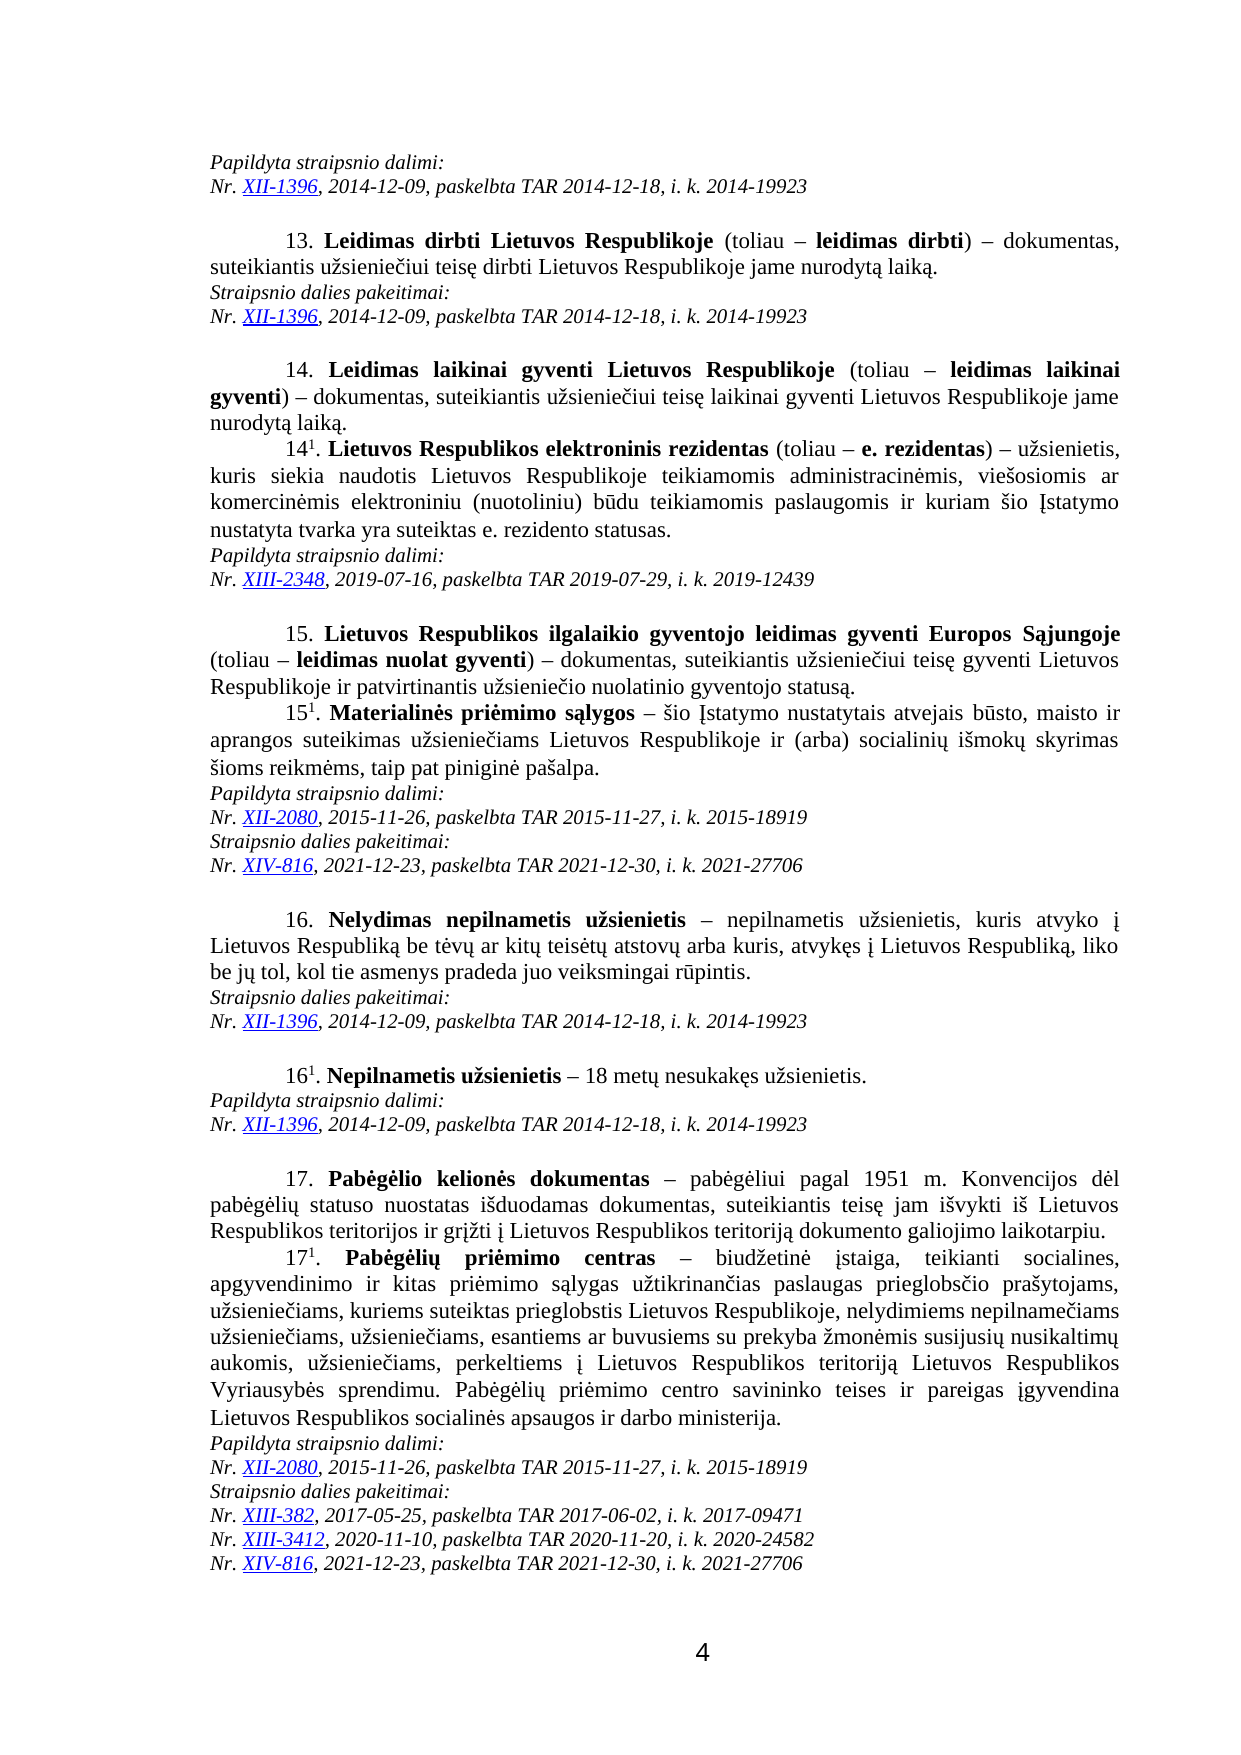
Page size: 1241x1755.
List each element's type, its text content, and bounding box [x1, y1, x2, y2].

text Papildyta straipsnio dalimi: [210, 150, 1120, 174]
text 171. Pabėgėlių priėmimo centras – biudžetinė įstaiga, teikianti socialines, apgyvendinimo ir kitas priėmimo sąlygas užtikrinančias paslaugas prieglobsčio prašytojams, užsieniečiams, kuriems suteiktas prieglobstis Lietuvos Respublikoje, nelydimiems nepilnamečiams užsieniečiams, užsieniečiams, esantiems ar buvusiems su prekyba žmonėmis susijusių nusikaltimų aukomis, užsieniečiams, perkeltiems į Lietuvos Respublikos teritoriją Lietuvos Respublikos Vyriausybės sprendimu. Pabėgėlių priėmimo centro savininko teises ir pareigas įgyvendina Lietuvos Respublikos socialinės apsaugos ir darbo ministerija. [210, 1244, 1120, 1431]
text Nr. XIV-816, 2021-12-23, paskelbta TAR 2021-12-30, i. k. 2021-27706 [210, 1551, 1120, 1575]
text Nr. XII-2080, 2015-11-26, paskelbta TAR 2015-11-27, i. k. 2015-18919 [210, 1455, 1120, 1479]
text 17. Pabėgėlio kelionės dokumentas – pabėgėliui pagal 1951 m. Konvencijos dėl pabėgėlių statuso nuostatas išduodamas dokumentas, suteikiantis teisę jam išvykti iš Lietuvos Respublikos teritorijos ir grįžti į Lietuvos Respublikos teritoriją dokumento galiojimo laikotarpiu. [210, 1165, 1120, 1244]
text Papildyta straipsnio dalimi: [210, 1088, 1120, 1112]
text Papildyta straipsnio dalimi: [210, 1431, 1120, 1455]
text 16. Nelydimas nepilnametis užsienietis – nepilnametis užsienietis, kuris atvyko į Lietuvos Respubliką be tėvų ar kitų teisėtų atstovų arba kuris, atvykęs į Lietuvos Respubliką, liko be jų tol, kol tie asmenys pradeda juo veiksmingai rūpintis. [210, 906, 1120, 985]
text Papildyta straipsnio dalimi: [210, 543, 1120, 567]
text 15. Lietuvos Respublikos ilgalaikio gyventojo leidimas gyventi Europos Sąjungoje (toliau – leidimas nuolat gyventi) – dokumentas, suteikiantis užsieniečiui teisę gyventi Lietuvos Respublikoje ir patvirtinantis užsieniečio nuolatinio gyventojo statusą. [210, 620, 1120, 699]
text Nr. XIV-816, 2021-12-23, paskelbta TAR 2021-12-30, i. k. 2021-27706 [210, 853, 1120, 877]
text 141. Lietuvos Respublikos elektroninis rezidentas (toliau – e. rezidentas) – užsienietis, kuris siekia naudotis Lietuvos Respublikoje teikiamomis administracinėmis, viešosiomis ar komercinėmis elektroniniu (nuotoliniu) būdu teikiamomis paslaugomis ir kuriam šio Įstatymo nustatyta tvarka yra suteiktas e. rezidento statusas. [210, 436, 1120, 543]
text Straipsnio dalies pakeitimai: [210, 829, 1120, 853]
text Straipsnio dalies pakeitimai: [210, 279, 1120, 304]
text 13. Leidimas dirbti Lietuvos Respublikoje (toliau – leidimas dirbti) – dokumentas, suteikiantis užsieniečiui teisę dirbti Lietuvos Respublikoje jame nurodytą laiką. [210, 227, 1120, 279]
text 14. Leidimas laikinai gyventi Lietuvos Respublikoje (toliau – leidimas laikinai gyventi) – dokumentas, suteikiantis užsieniečiui teisę laikinai gyventi Lietuvos Respublikoje jame nurodytą laiką. [210, 356, 1120, 436]
text Straipsnio dalies pakeitimai: [210, 1479, 1120, 1503]
text Papildyta straipsnio dalimi: [210, 781, 1120, 805]
text 151. Materialinės priėmimo sąlygos – šio Įstatymo nustatytais atvejais būsto, maisto ir aprangos suteikimas užsieniečiams Lietuvos Respublikoje ir (arba) socialinių išmokų skyrimas šioms reikmėms, taip pat piniginė pašalpa. [210, 699, 1120, 781]
text Nr. XII-1396, 2014-12-09, paskelbta TAR 2014-12-18, i. k. 2014-19923 [210, 174, 1120, 198]
text Nr. XII-1396, 2014-12-09, paskelbta TAR 2014-12-18, i. k. 2014-19923 [210, 1009, 1120, 1033]
text Nr. XII-1396, 2014-12-09, paskelbta TAR 2014-12-18, i. k. 2014-19923 [210, 304, 1120, 328]
text Nr. XII-1396, 2014-12-09, paskelbta TAR 2014-12-18, i. k. 2014-19923 [210, 1112, 1120, 1136]
text Nr. XIII-382, 2017-05-25, paskelbta TAR 2017-06-02, i. k. 2017-09471 [210, 1503, 1120, 1527]
text Nr. XII-2080, 2015-11-26, paskelbta TAR 2015-11-27, i. k. 2015-18919 [210, 805, 1120, 829]
text Nr. XIII-2348, 2019-07-16, paskelbta TAR 2019-07-29, i. k. 2019-12439 [210, 567, 1120, 591]
text Nr. XIII-3412, 2020-11-10, paskelbta TAR 2020-11-20, i. k. 2020-24582 [210, 1527, 1120, 1551]
text 161. Nepilnametis užsienietis – 18 metų nesukakęs užsienietis. [210, 1062, 1120, 1088]
text Straipsnio dalies pakeitimai: [210, 985, 1120, 1009]
